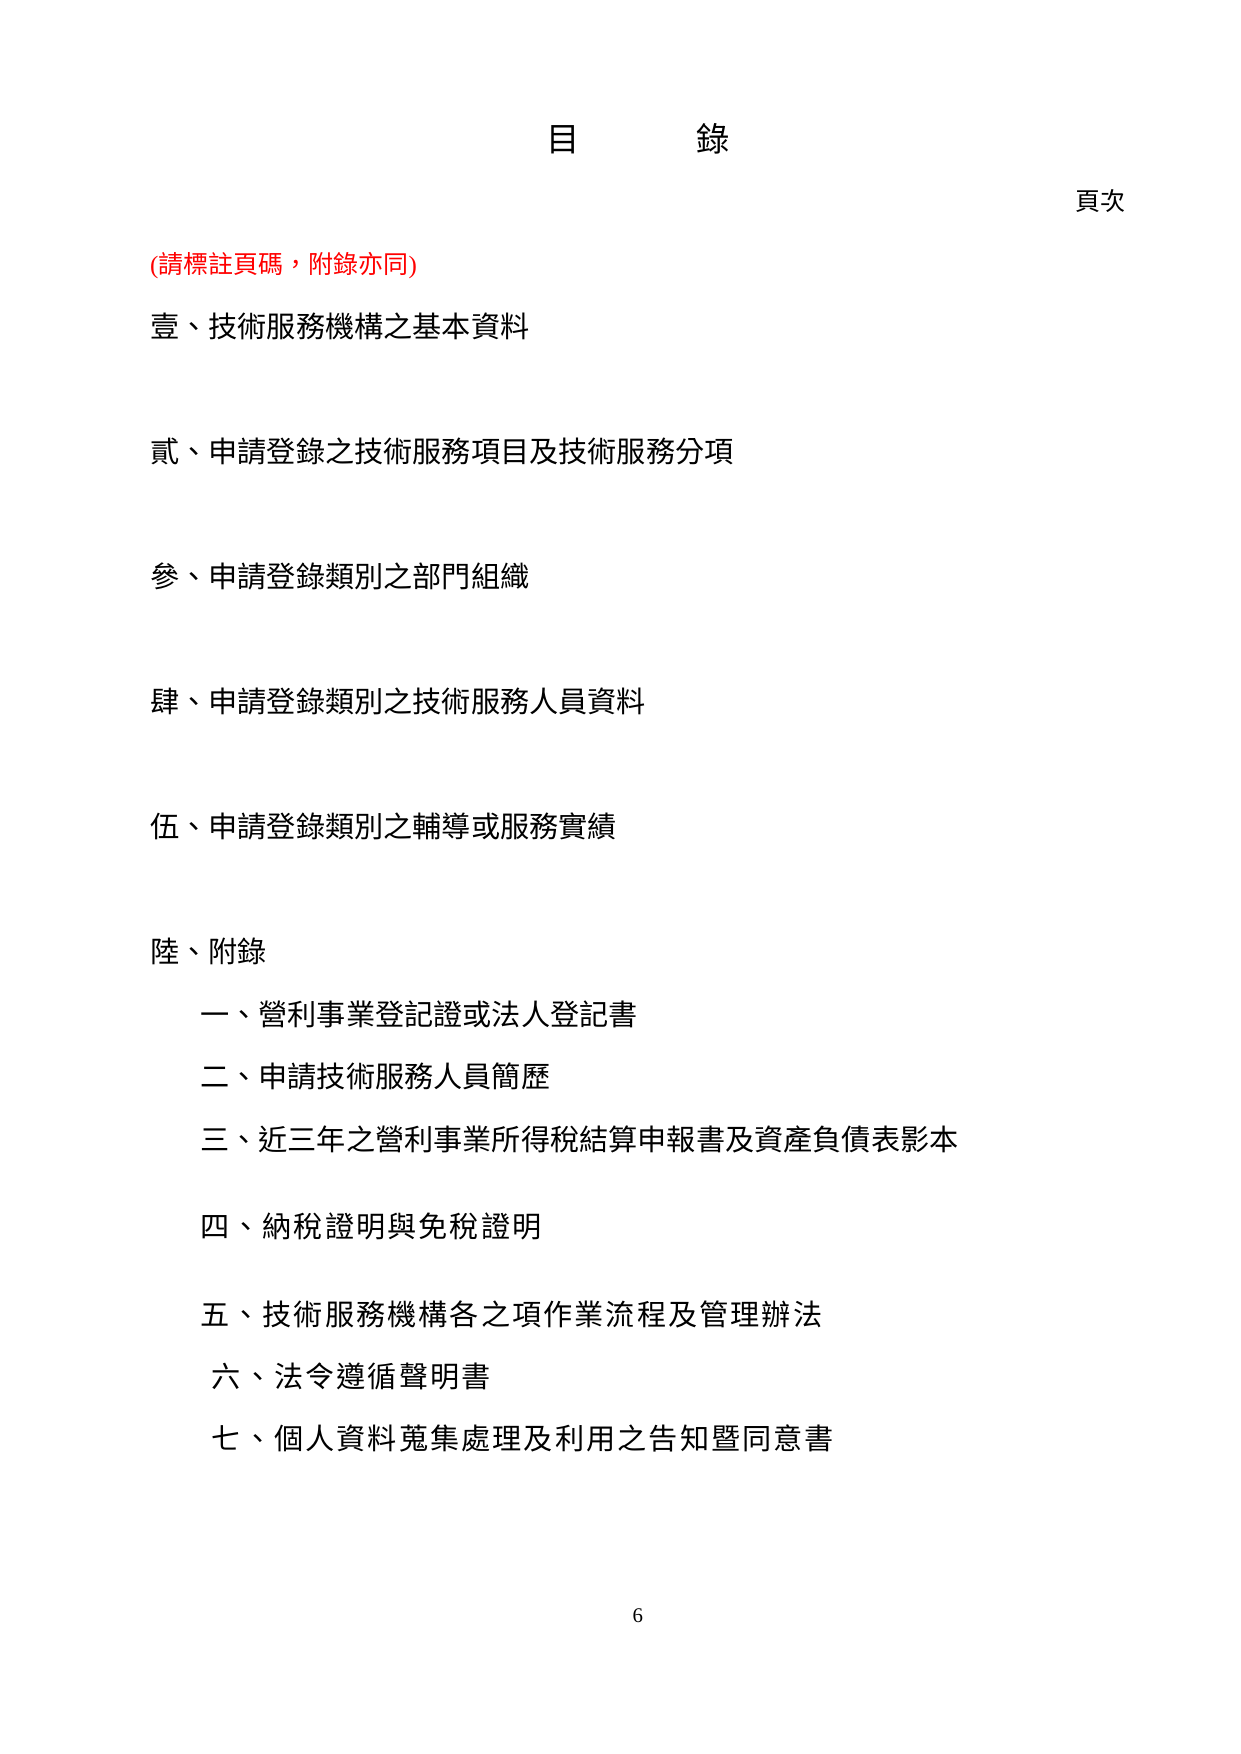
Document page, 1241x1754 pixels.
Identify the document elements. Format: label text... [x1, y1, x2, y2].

text 一、營利事業登記證或法人登記書 [200, 971, 1125, 1033]
text 目 錄 [150, 96, 1125, 158]
text 四、納稅證明與免稅證明 [200, 1183, 1125, 1246]
text 七、個人資料蒐集處理及利用之告知暨同意書 [114, 1396, 1125, 1458]
text 貳、申請登錄之技術服務項目及技術服務分項 [150, 408, 1125, 471]
text 五、技術服務機構各之項作業流程及管理辦法 [200, 1271, 1125, 1333]
text 壹、技術服務機構之基本資料 [150, 283, 1125, 346]
text 伍、申請登錄類別之輔導或服務實績 [150, 783, 1125, 846]
text 頁次 [975, 158, 1125, 221]
text 參、申請登錄類別之部門組織 [150, 533, 1125, 596]
text 陸、附錄 [150, 908, 1125, 971]
text 肆、申請登錄類別之技術服務人員資料 [150, 658, 1125, 721]
text 二、申請技術服務人員簡歷 [200, 1033, 1125, 1096]
text 六、法令遵循聲明書 [114, 1333, 1125, 1396]
text (請標註頁碼，附錄亦同) [150, 221, 1125, 283]
text 三、近三年之營利事業所得稅結算申報書及資產負債表影本 [200, 1096, 1125, 1158]
